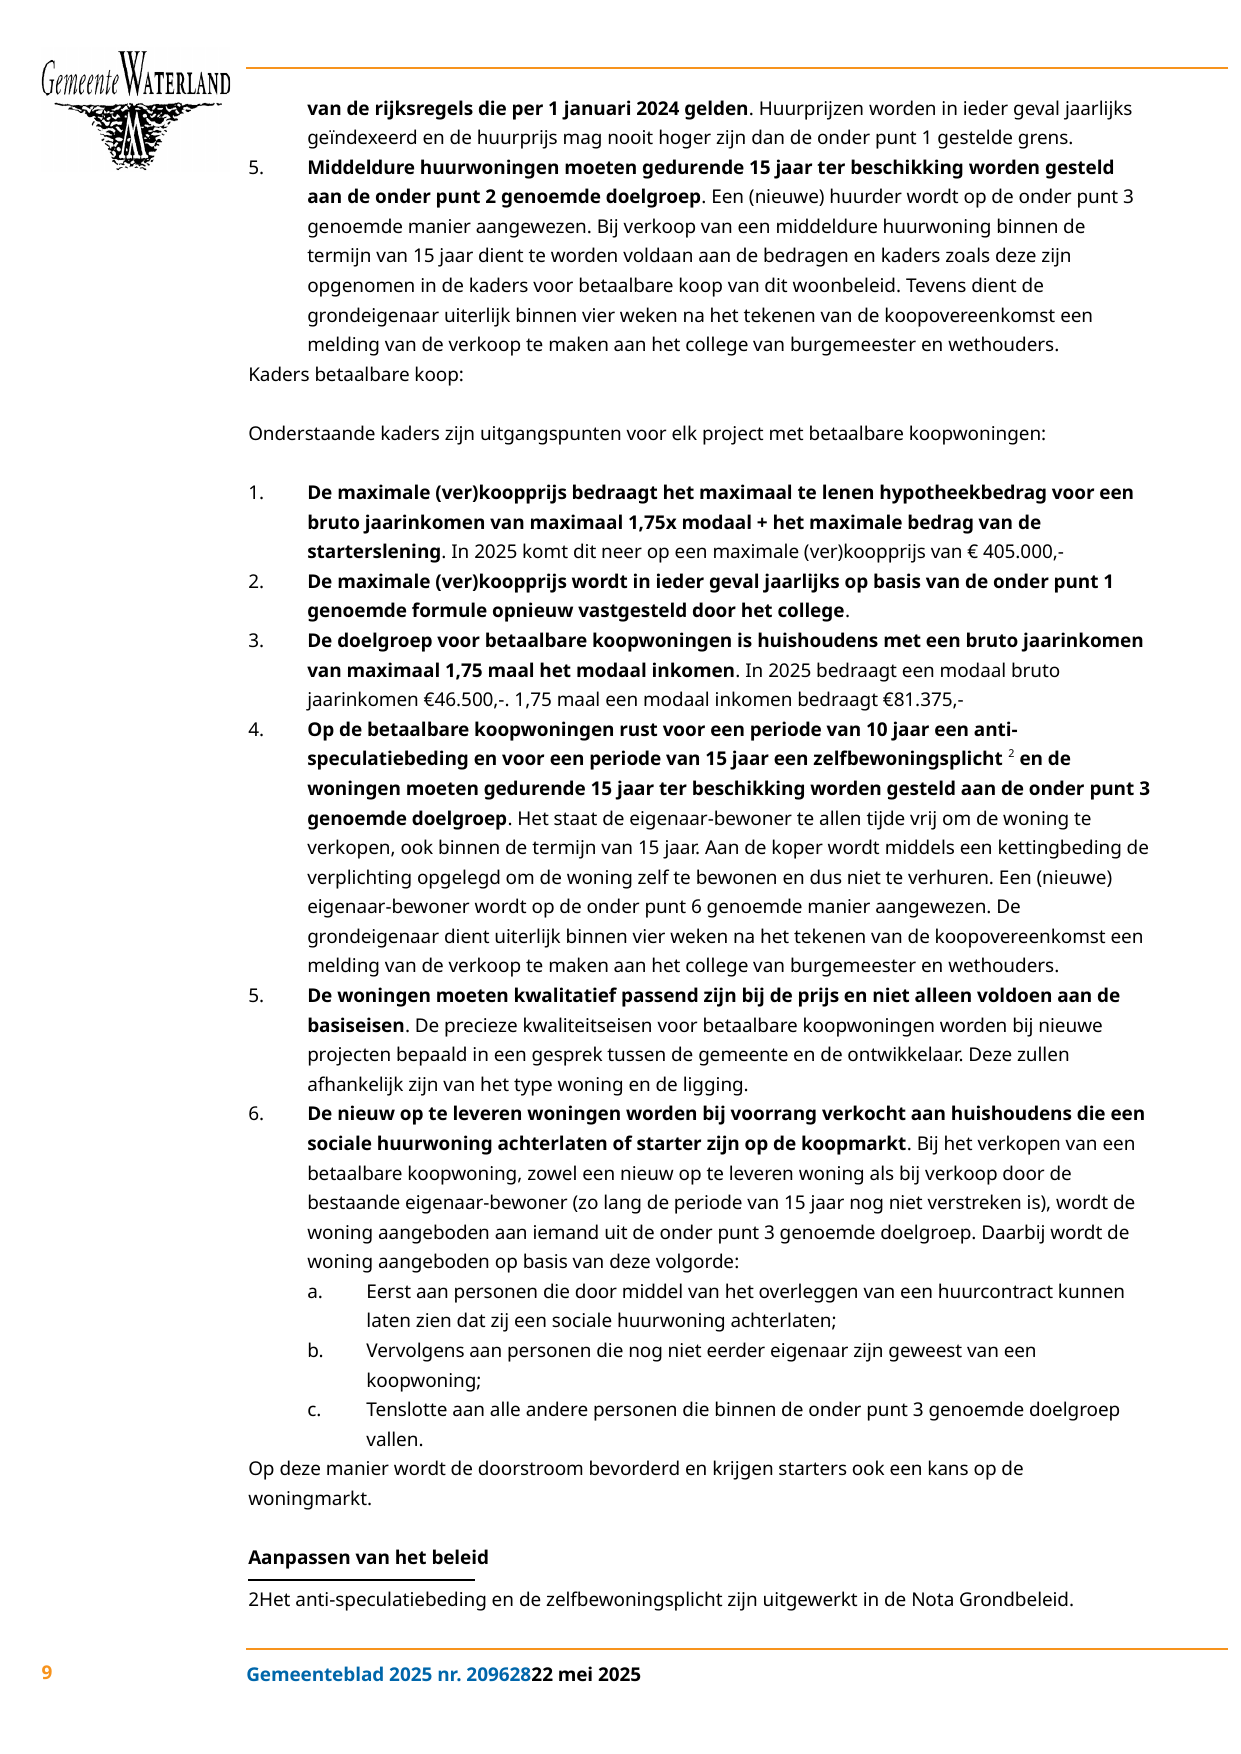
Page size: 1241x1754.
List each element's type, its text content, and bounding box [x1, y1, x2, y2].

list De maximale (ver)koopprijs bedraagt het maximaal te lenen hypotheekbedrag voor een bruto jaarinkomen van maximaal 1,75x modaal + het maximale bedrag van de starterslening. In 2025 komt dit neer op een maximale (ver)koopprijs van € 405.000,- [248, 479, 1152, 564]
list Middeldure huurwoningen moeten gedurende 15 jaar ter beschikking worden gesteld aan de onder punt 2 genoemde doelgroep. Een (nieuwe) huurder wordt op de onder punt 3 genoemde manier aangewezen. Bij verkoop van een middeldure huurwoning binnen de termijn van 15 jaar dient te worden voldaan aan de bedragen en kaders zoals deze zijn opgenomen in de kaders voor betaalbare koop van dit woonbeleid. Tevens dient de grondeigenaar uiterlijk binnen vier weken na het tekenen van de koopovereenkomst een melding van de verkoop te maken aan het college van burgemeester en wethouders. [248, 154, 1152, 357]
list Het anti-speculatiebeding en de zelfbewoningsplicht zijn uitgewerkt in de Nota Grondbeleid. [248, 1586, 1152, 1612]
picture [41, 47, 231, 172]
text Op deze manier wordt de doorstroom bevorderd en krijgen starters ook een kans op de woningmarkt. [248, 1456, 1152, 1511]
list De doelgroep voor betaalbare koopwoningen is huishoudens met een bruto jaarinkomen van maximaal 1,75 maal het modaal inkomen. In 2025 bedraagt een modaal bruto jaarinkomen €46.500,-. 1,75 maal een modaal inkomen bedraagt €81.375,- [248, 627, 1152, 712]
text Onderstaande kaders zijn uitgangspunten voor elk project met betaalbare koopwoningen: [248, 420, 1152, 446]
list De maximale (ver)koopprijs wordt in ieder geval jaarlijks op basis van de onder punt 1 genoemde formule opnieuw vastgesteld door het college. [248, 568, 1152, 623]
list Tenslotte aan alle andere personen die binnen de onder punt 3 genoemde doelgroep vallen. [307, 1396, 1152, 1452]
list Eerst aan personen die door middel van het overleggen van een huurcontract kunnen laten zien dat zij een sociale huurwoning achterlaten; [307, 1278, 1152, 1333]
list De nieuw op te leveren woningen worden bij voorrang verkocht aan huishoudens die een sociale huurwoning achterlaten of starter zijn op de koopmarkt. Bij het verkopen van een betaalbare koopwoning, zowel een nieuw op te leveren woning als bij verkoop door de bestaande eigenaar-bewoner (zo lang de periode van 15 jaar nog niet verstreken is), wordt de woning aangeboden aan iemand uit de onder punt 3 genoemde doelgroep. Daarbij wordt de woning aangeboden op basis van deze volgorde: [248, 1101, 1152, 1274]
list van de rijksregels die per 1 januari 2024 gelden. Huurprijzen worden in ieder geval jaarlijks geïndexeerd en de huurprijs mag nooit hoger zijn dan de onder punt 1 gestelde grens. [248, 95, 1152, 150]
list De woningen moeten kwalitatief passend zijn bij de prijs en niet alleen voldoen aan de basiseisen. De precieze kwaliteitseisen voor betaalbare koopwoningen worden bij nieuwe projecten bepaald in een gesprek tussen de gemeente en de ontwikkelaar. Deze zullen afhankelijk zijn van het type woning en de ligging. [248, 982, 1152, 1097]
text Aanpassen van het beleid [248, 1544, 1152, 1570]
list Vervolgens aan personen die nog niet eerder eigenaar zijn geweest van een koopwoning; [307, 1337, 1152, 1393]
text Kaders betaalbare koop: [248, 361, 1152, 387]
list Op de betaalbare koopwoningen rust voor een periode van 10 jaar een anti-speculatiebeding en voor een periode van 15 jaar een zelfbewoningsplicht en de woningen moeten gedurende 15 jaar ter beschikking worden gesteld aan de onder punt 3 genoemde doelgroep. Het staat de eigenaar-bewoner te allen tijde vrij om de woning te verkopen, ook binnen de termijn van 15 jaar. Aan de koper wordt middels een kettingbeding de verplichting opgelegd om de woning zelf te bewonen en dus niet te verhuren. Een (nieuwe) eigenaar-bewoner wordt op de onder punt 6 genoemde manier aangewezen. De grondeigenaar dient uiterlijk binnen vier weken na het tekenen van de koopovereenkomst een melding van de verkoop te maken aan het college van burgemeester en wethouders. [248, 716, 1152, 978]
